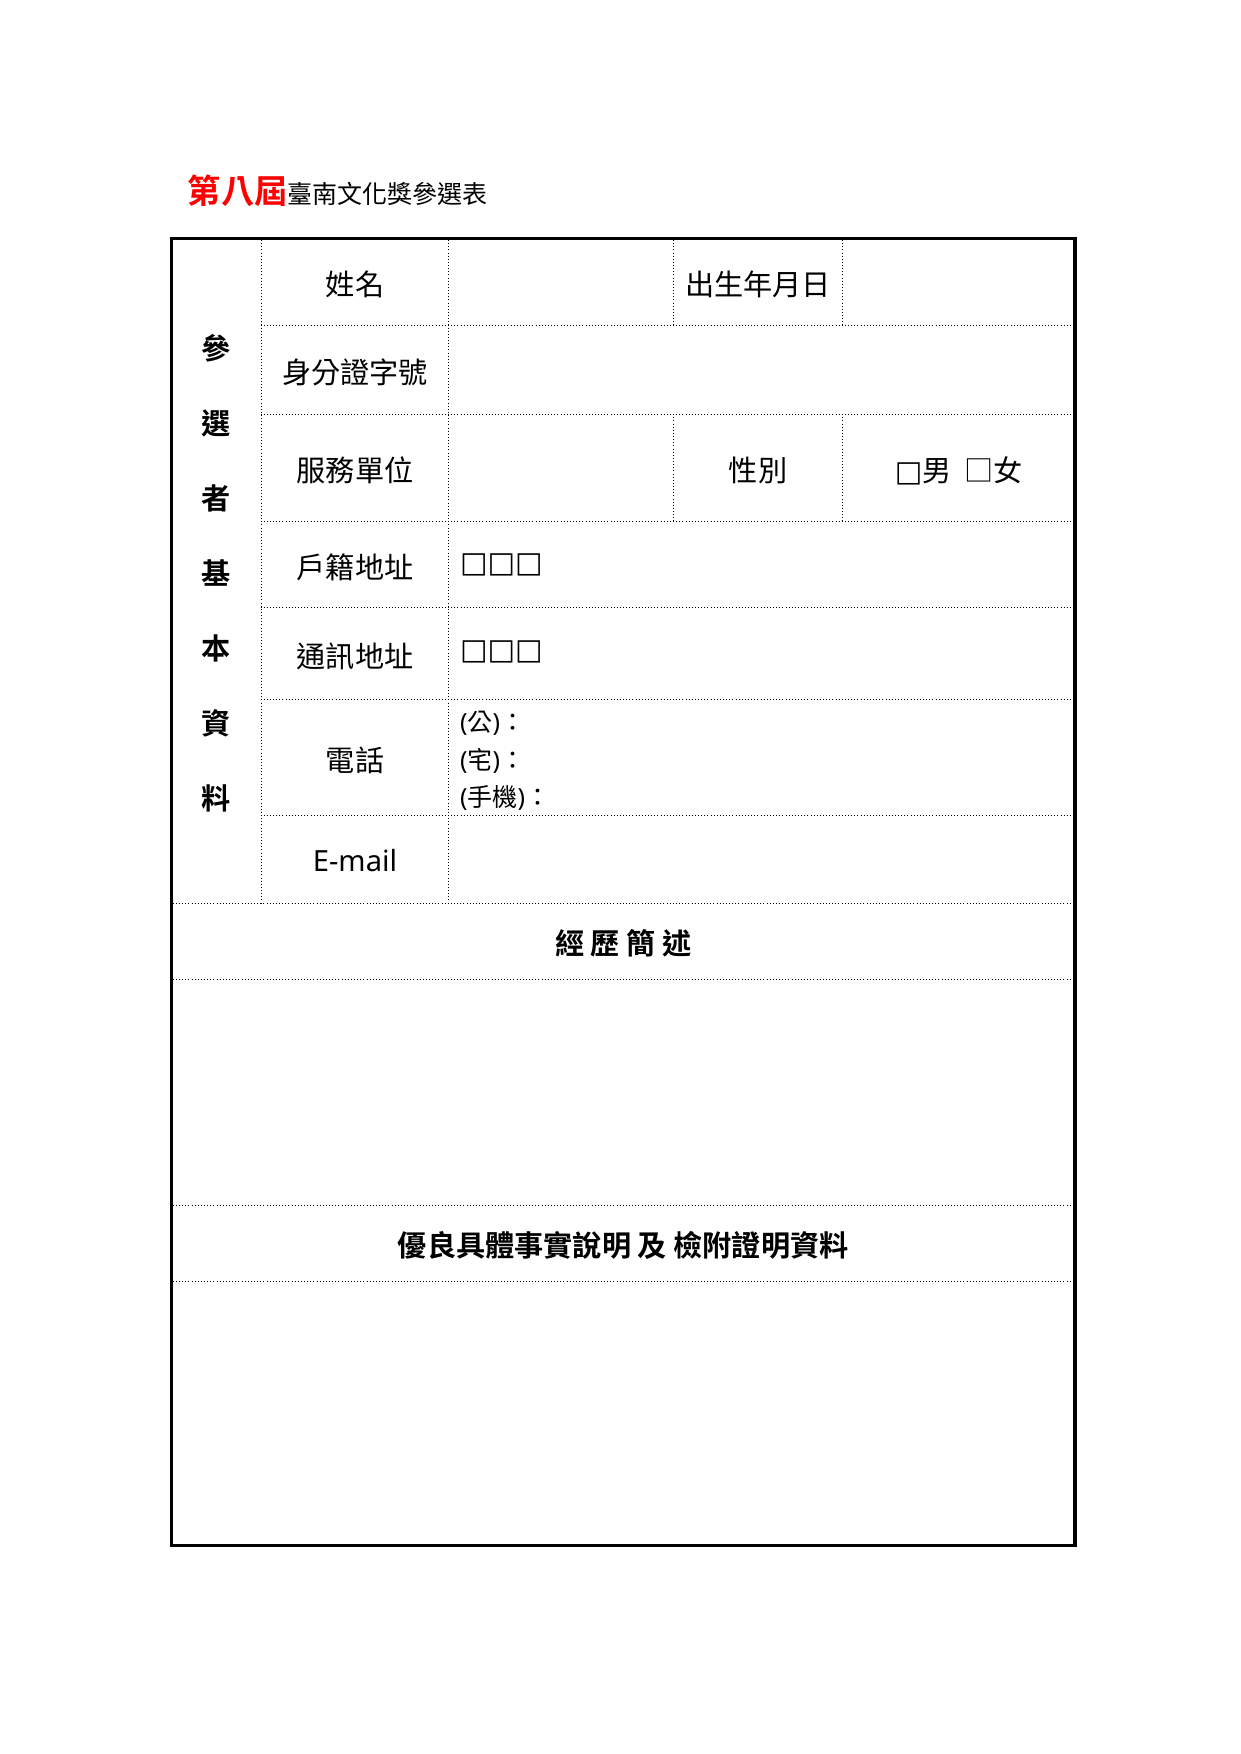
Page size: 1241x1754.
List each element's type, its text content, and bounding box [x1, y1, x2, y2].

table_cell □□□ [449, 521, 1073, 607]
table_cell 戶籍地址 [261, 521, 448, 607]
table_cell 服務單位 [261, 414, 448, 521]
text 第八屆臺南文化獎參選表 [187, 164, 1053, 213]
table_cell (公)： (宅)： (手機)： [449, 699, 1073, 814]
table_cell [449, 815, 1073, 903]
table_cell 通訊地址 [261, 607, 448, 699]
table_cell 性別 [674, 414, 842, 521]
table_cell [449, 325, 1073, 414]
table_cell [173, 979, 1073, 1205]
table_cell [173, 1281, 1073, 1544]
table_cell E-mail [261, 815, 448, 903]
table_cell □男 □女 [842, 414, 1073, 521]
table_header 出生年月日 [674, 240, 842, 325]
table_cell 電話 [261, 699, 448, 814]
table_cell 優良具體事實說明 及 檢附證明資料 [173, 1205, 1073, 1281]
table_header [842, 240, 1073, 325]
table_header [449, 240, 673, 325]
table_cell □□□ [449, 607, 1073, 699]
table_cell 經 歷 簡 述 [173, 903, 1073, 979]
table_cell [449, 414, 673, 521]
table_header 參 選 者 基 本 資 料 [173, 240, 261, 903]
table_header 姓名 [261, 240, 448, 325]
table_cell 身分證字號 [261, 325, 448, 414]
